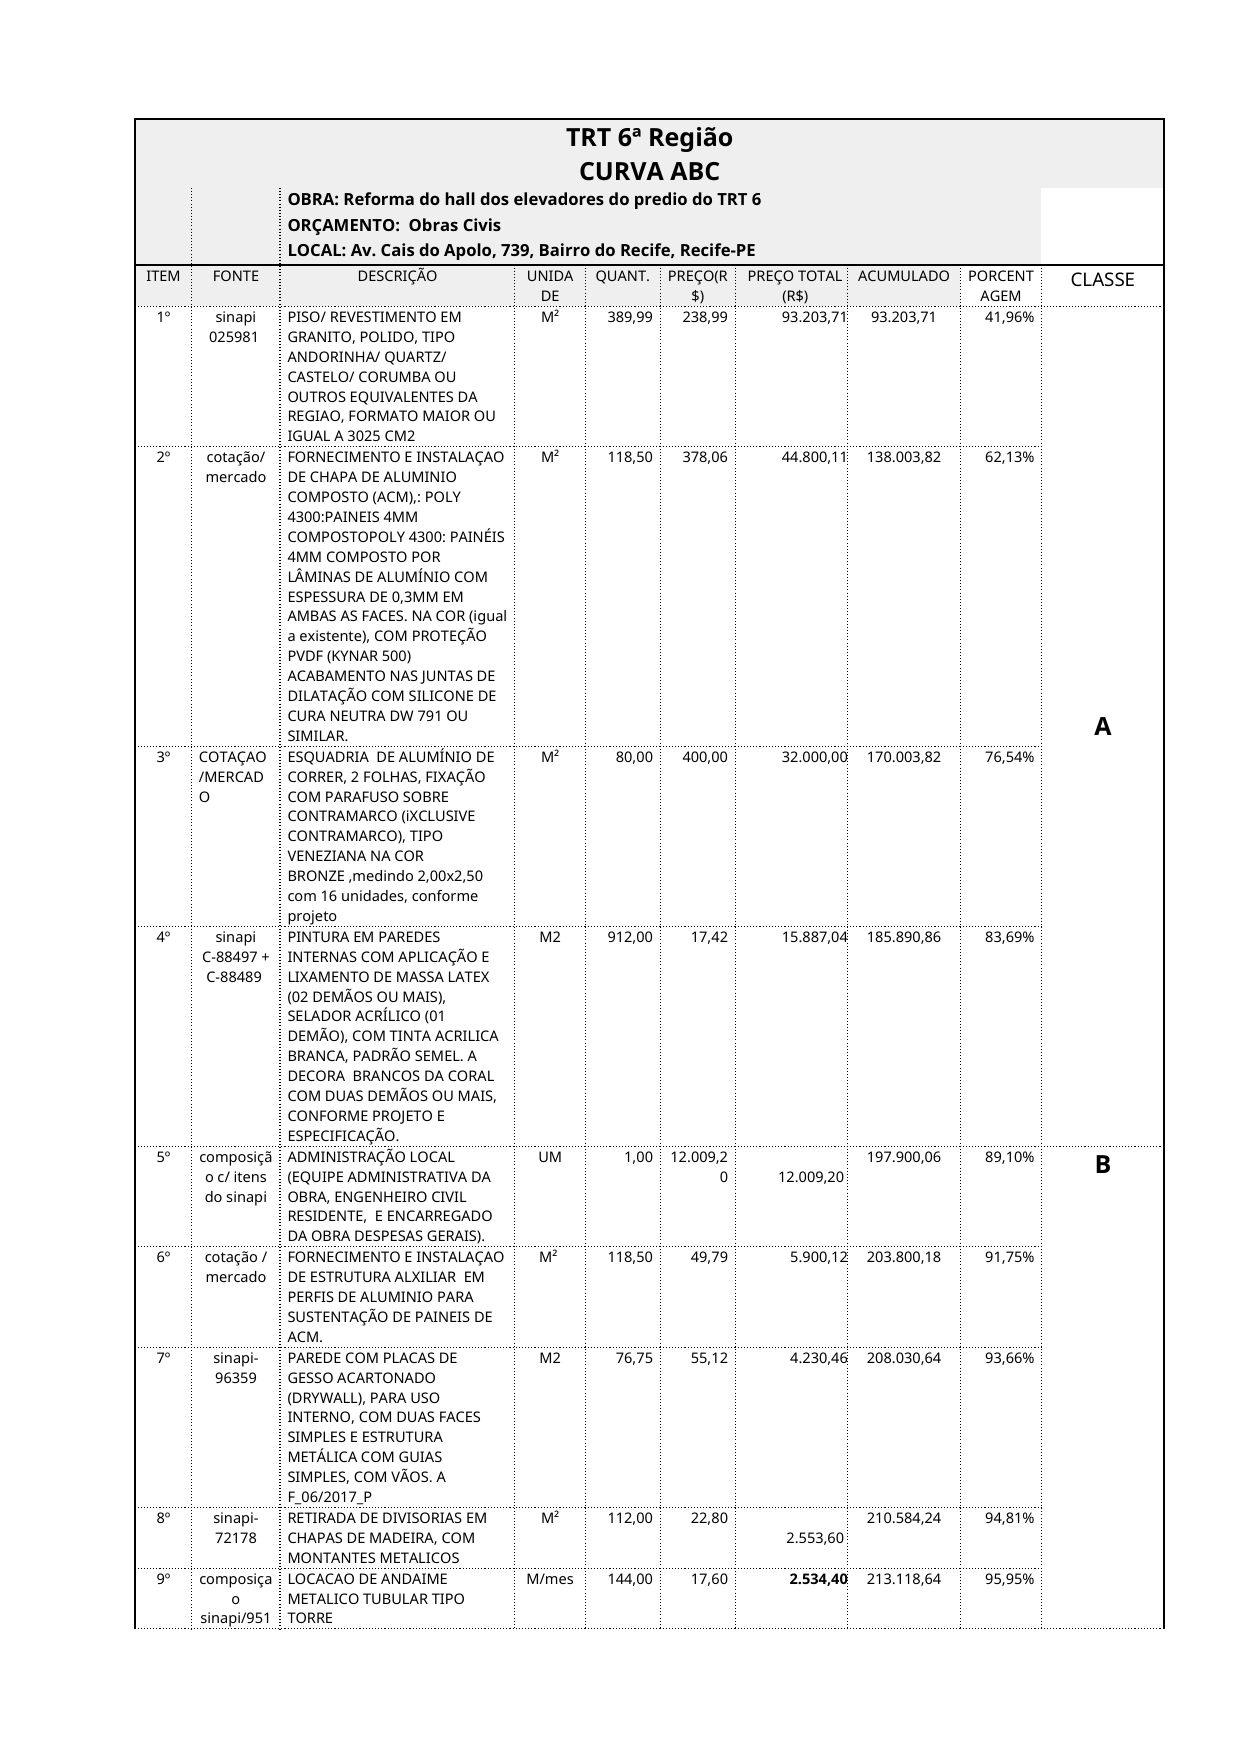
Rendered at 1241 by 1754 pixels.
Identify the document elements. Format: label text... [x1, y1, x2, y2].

table_cell OBRA: Reforma do hall dos elevadores do predio do TRT 6 [280, 188, 1041, 213]
table_cell 4.230,46 [735, 1347, 848, 1507]
table_cell PREÇO(R$) [660, 266, 735, 306]
table_cell ADMINISTRAÇÃO LOCAL (EQUIPE ADMINISTRATIVA DA OBRA, ENGENHEIRO CIVIL RESIDENTE, E ENCARREGADO DA OBRA DESPESAS GERAIS). [280, 1146, 515, 1246]
table_cell 118,50 [585, 446, 660, 746]
table_cell PREÇO TOTAL (R$) [735, 266, 848, 306]
table_cell composição c/ itens do sinapi [191, 1146, 280, 1246]
table_cell 41,96% [960, 306, 1041, 446]
table_cell 93,66% [960, 1347, 1041, 1507]
table_cell 55,12 [660, 1347, 735, 1507]
table_cell 238,99 [660, 306, 735, 446]
table_cell 62,13% [960, 446, 1041, 746]
table_cell DESCRIÇÃO [280, 266, 515, 306]
table_cell 1º [136, 306, 191, 446]
table_cell 112,00 [585, 1507, 660, 1567]
table_header TRT 6ª Região [136, 120, 1163, 154]
table_cell 2.553,60 [735, 1507, 848, 1567]
table_cell 91,75% [960, 1246, 1041, 1347]
table_cell LOCACAO DE ANDAIME METALICO TUBULAR TIPO TORRE [280, 1568, 515, 1628]
table_cell ORÇAMENTO: Obras Civis [280, 213, 1041, 239]
table_cell CLASSE [1041, 266, 1163, 306]
table_cell 32.000,00 [735, 746, 848, 926]
table_cell 5.900,12 [735, 1246, 848, 1347]
table_cell [136, 213, 191, 239]
table_cell 144,00 [585, 1568, 660, 1628]
table_cell 912,00 [585, 926, 660, 1146]
table_cell cotação / mercado [191, 1246, 280, 1347]
table_cell 210.584,24 [848, 1507, 960, 1567]
table_cell FONTE [191, 266, 280, 306]
table_cell 76,75 [585, 1347, 660, 1507]
table_cell 8º [136, 1507, 191, 1567]
table_cell 203.800,18 [848, 1246, 960, 1347]
table_cell sinapi C-88497 + C-88489 [191, 926, 280, 1146]
table_cell FORNECIMENTO E INSTALAÇAO DE CHAPA DE ALUMINIO COMPOSTO (ACM),: POLY 4300:PAINEIS 4MM COMPOSTOPOLY 4300: PAINÉIS 4MM COMPOSTO POR LÂMINAS DE ALUMÍNIO COM ESPESSURA DE 0,3MM EM AMBAS AS FACES. NA COR (igual a existente), COM PROTEÇÃO PVDF (KYNAR 500) ACABAMENTO NAS JUNTAS DE DILATAÇÃO COM SILICONE DE CURA NEUTRA DW 791 OU SIMILAR. [280, 446, 515, 746]
table_cell [136, 239, 191, 264]
table_cell 93.203,71 [735, 306, 848, 446]
table_cell ITEM [136, 266, 191, 306]
table_cell M² [515, 1507, 585, 1567]
table_cell M² [515, 446, 585, 746]
table_cell [191, 239, 280, 264]
table_cell 9º [136, 1568, 191, 1628]
table_cell [1041, 188, 1163, 213]
table_cell FORNECIMENTO E INSTALAÇAO DE ESTRUTURA ALXILIAR EM PERFIS DE ALUMINIO PARA SUSTENTAÇÃO DE PAINEIS DE ACM. [280, 1246, 515, 1347]
table_cell UM [515, 1146, 585, 1246]
table_cell 7º [136, 1347, 191, 1507]
table_cell 44.800,11 [735, 446, 848, 746]
table_cell sinapi 025981 [191, 306, 280, 446]
table_cell CURVA ABC [136, 154, 1163, 188]
table_cell M² [515, 306, 585, 446]
table_cell A [1041, 306, 1163, 1146]
table_cell 2.534,40 [735, 1568, 848, 1628]
table_cell 389,99 [585, 306, 660, 446]
table_cell 22,80 [660, 1507, 735, 1567]
table_cell 49,79 [660, 1246, 735, 1347]
table_cell ESQUADRIA DE ALUMÍNIO DE CORRER, 2 FOLHAS, FIXAÇÃO COM PARAFUSO SOBRE CONTRAMARCO (iXCLUSIVE CONTRAMARCO), TIPO VENEZIANA NA COR BRONZE ,medindo 2,00x2,50 com 16 unidades, conforme projeto [280, 746, 515, 926]
table_cell [191, 213, 280, 239]
table_cell M² [515, 746, 585, 926]
table_cell 15.887,04 [735, 926, 848, 1146]
table_cell [191, 188, 280, 213]
table_cell COTAÇAO /MERCADO [191, 746, 280, 926]
table_cell [1041, 239, 1163, 264]
table_cell 138.003,82 [848, 446, 960, 746]
table_cell 80,00 [585, 746, 660, 926]
table_cell 83,69% [960, 926, 1041, 1146]
table_cell 6º [136, 1246, 191, 1347]
table_cell 4º [136, 926, 191, 1146]
table_cell sinapi-96359 [191, 1347, 280, 1507]
table_cell 17,42 [660, 926, 735, 1146]
table_cell M² [515, 1246, 585, 1347]
table_cell M/mes [515, 1568, 585, 1628]
table_cell sinapi-72178 [191, 1507, 280, 1567]
table_cell [136, 188, 191, 213]
table_cell LOCAL: Av. Cais do Apolo, 739, Bairro do Recife, Recife-PE [280, 239, 1041, 264]
table_cell composiçao sinapi/951 [191, 1568, 280, 1628]
table_cell UNIDADE [515, 266, 585, 306]
table_cell 1,00 [585, 1146, 660, 1246]
table_cell RETIRADA DE DIVISORIAS EM CHAPAS DE MADEIRA, COM MONTANTES METALICOS [280, 1507, 515, 1567]
table_cell 93.203,71 [848, 306, 960, 446]
table_cell PORCENTAGEM [960, 266, 1041, 306]
table_cell 378,06 [660, 446, 735, 746]
table_cell 5º [136, 1146, 191, 1246]
table_cell 12.009,20 [735, 1146, 848, 1246]
table_cell 95,95% [960, 1568, 1041, 1628]
table_cell cotação/ mercado [191, 446, 280, 746]
table_cell M2 [515, 1347, 585, 1507]
table_cell PAREDE COM PLACAS DE GESSO ACARTONADO (DRYWALL), PARA USO INTERNO, COM DUAS FACES SIMPLES E ESTRUTURA METÁLICA COM GUIAS SIMPLES, COM VÃOS. A F_06/2017_P [280, 1347, 515, 1507]
table_cell 89,10% [960, 1146, 1041, 1246]
table_cell B [1041, 1146, 1163, 1628]
table_cell 400,00 [660, 746, 735, 926]
table_cell 197.900,06 [848, 1146, 960, 1246]
table_cell 118,50 [585, 1246, 660, 1347]
table_cell 208.030,64 [848, 1347, 960, 1507]
table_cell QUANT. [585, 266, 660, 306]
table_cell PINTURA EM PAREDES INTERNAS COM APLICAÇÃO E LIXAMENTO DE MASSA LATEX (02 DEMÃOS OU MAIS), SELADOR ACRÍLICO (01 DEMÃO), COM TINTA ACRILICA BRANCA, PADRÃO SEMEL. A DECORA BRANCOS DA CORAL COM DUAS DEMÃOS OU MAIS, CONFORME PROJETO E ESPECIFICAÇÃO. [280, 926, 515, 1146]
table_cell M2 [515, 926, 585, 1146]
table_cell 76,54% [960, 746, 1041, 926]
table_cell 2º [136, 446, 191, 746]
table_cell 213.118,64 [848, 1568, 960, 1628]
table_cell PISO/ REVESTIMENTO EM GRANITO, POLIDO, TIPO ANDORINHA/ QUARTZ/ CASTELO/ CORUMBA OU OUTROS EQUIVALENTES DA REGIAO, FORMATO MAIOR OU IGUAL A 3025 CM2 [280, 306, 515, 446]
table_cell [1041, 213, 1163, 239]
table_cell 3º [136, 746, 191, 926]
table_cell 17,60 [660, 1568, 735, 1628]
table_cell ACUMULADO [848, 266, 960, 306]
table_cell 185.890,86 [848, 926, 960, 1146]
table_cell 12.009,20 [660, 1146, 735, 1246]
table_cell 170.003,82 [848, 746, 960, 926]
table_cell 94,81% [960, 1507, 1041, 1567]
